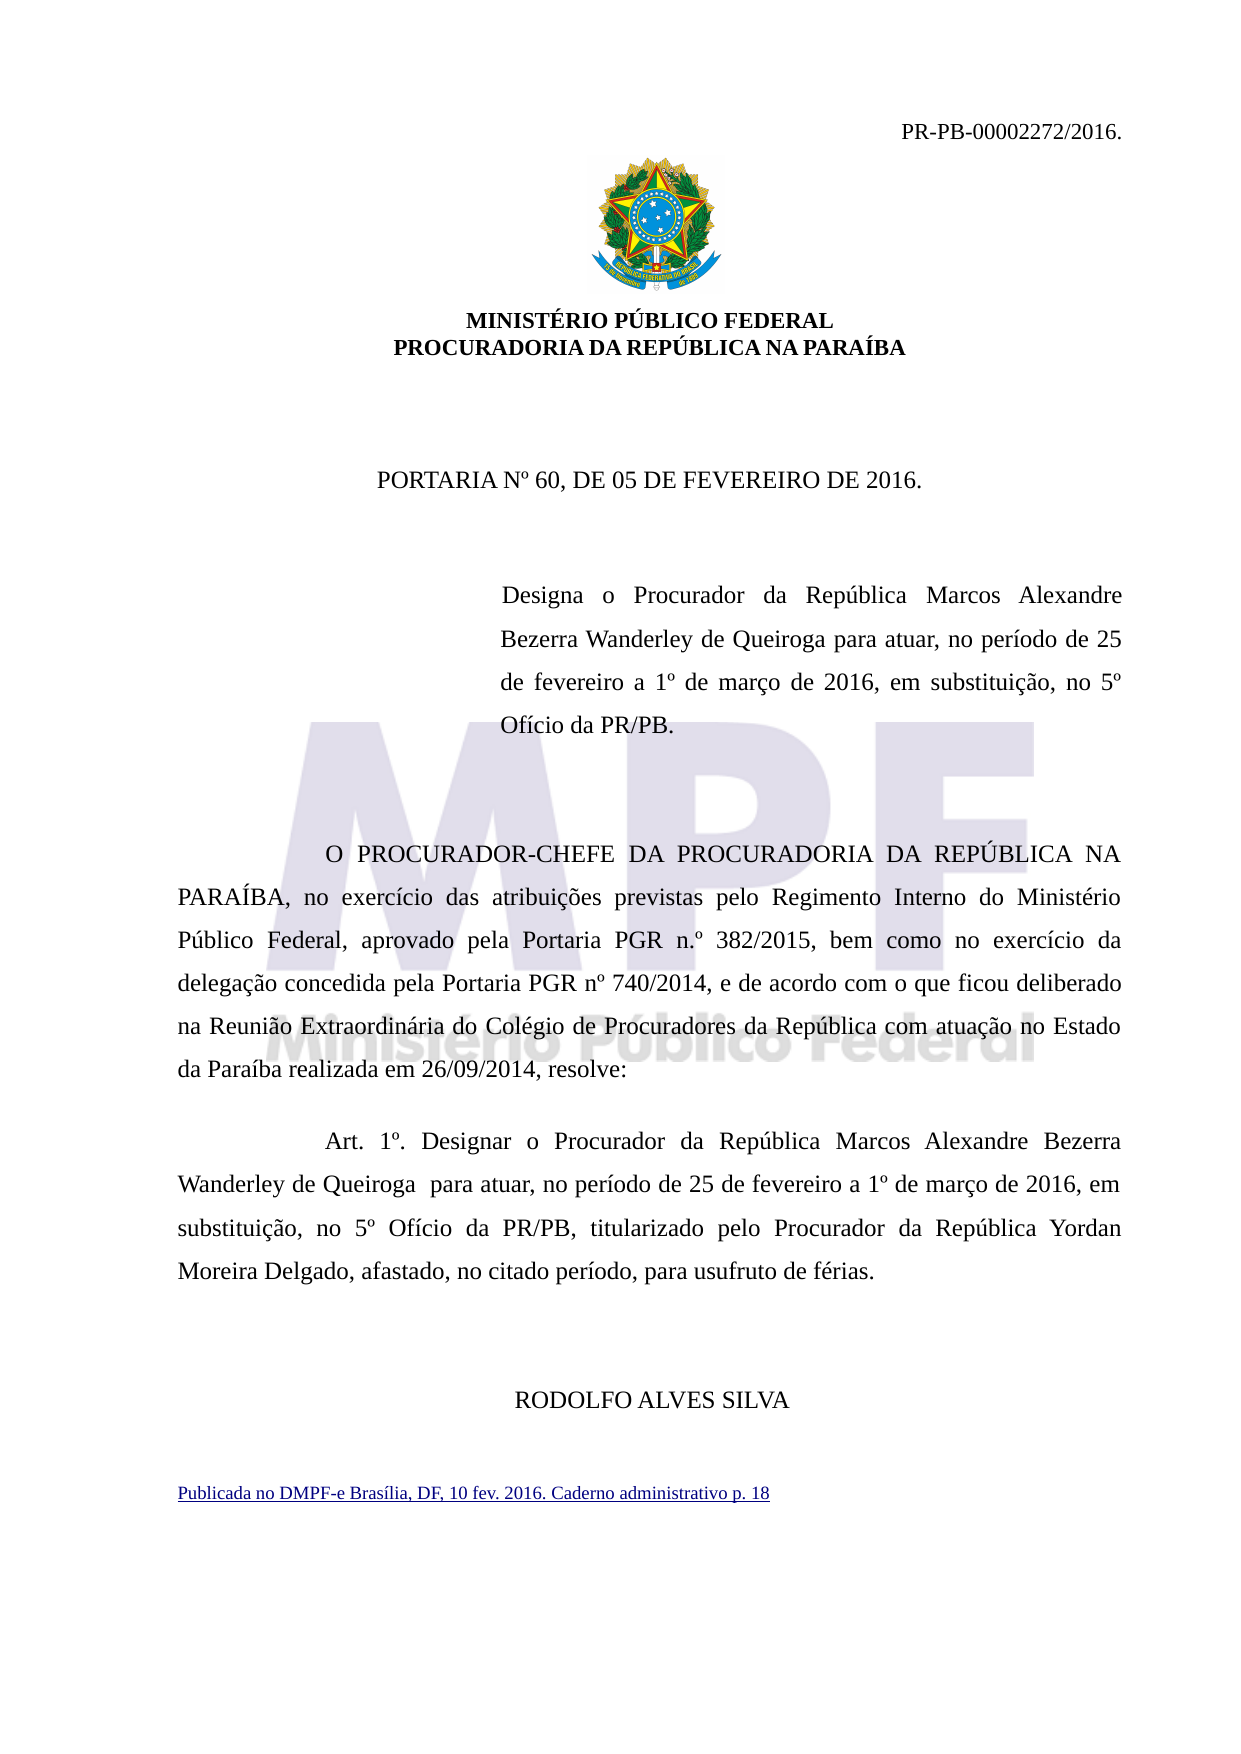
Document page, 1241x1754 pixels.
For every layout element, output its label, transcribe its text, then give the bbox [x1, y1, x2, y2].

picture [587, 155, 726, 294]
text Publicada no DMPF-e Brasília, DF, 10 fev. 2016. Caderno administrativo p. 18 [177, 1482, 1122, 1503]
text MINISTÉRIO PÚBLICO FEDERAL [177, 307, 1122, 334]
text O PROCURADOR-CHEFE DA PROCURADORIA DA REPÚBLICA NA PARAÍBA, no exercício das atribuições previstas pelo Regimento Interno do Ministério Público Federal, aprovado pela Portaria PGR n.º 382/2015, bem como no exercício da delegação concedida pela Portaria PGR nº 740/2014, e de acordo com o que ficou deliberado na Reunião Extraordinária do Colégio de Procuradores da República com atuação no Estado da Paraíba realizada em 26/09/2014, resolve: [177, 839, 1122, 1083]
text PR-PB-00002272/2016. [177, 118, 1122, 144]
text RODOLFO ALVES SILVA [176, 1385, 1122, 1414]
text PROCURADORIA DA REPÚBLICA NA PARAÍBA [177, 334, 1122, 360]
text Art. 1º. Designar o Procurador da República Marcos Alexandre Bezerra Wanderley de Queiroga para atuar, no período de 25 de fevereiro a 1º de março de 2016, em substituição, no 5º Ofício da PR/PB, titularizado pelo Procurador da República Yordan Moreira Delgado, afastado, no citado período, para usufruto de férias. [177, 1126, 1122, 1284]
picture [266, 722, 1034, 839]
text Designa o Procurador da República Marcos Alexandre Bezerra Wanderley de Queiroga para atuar, no período de 25 de fevereiro a 1º de março de 2016, em substituição, no 5º Ofício da PR/PB. [500, 581, 1122, 739]
text PORTARIA Nº 60, DE 05 DE FEVEREIRO DE 2016. [177, 466, 1122, 494]
